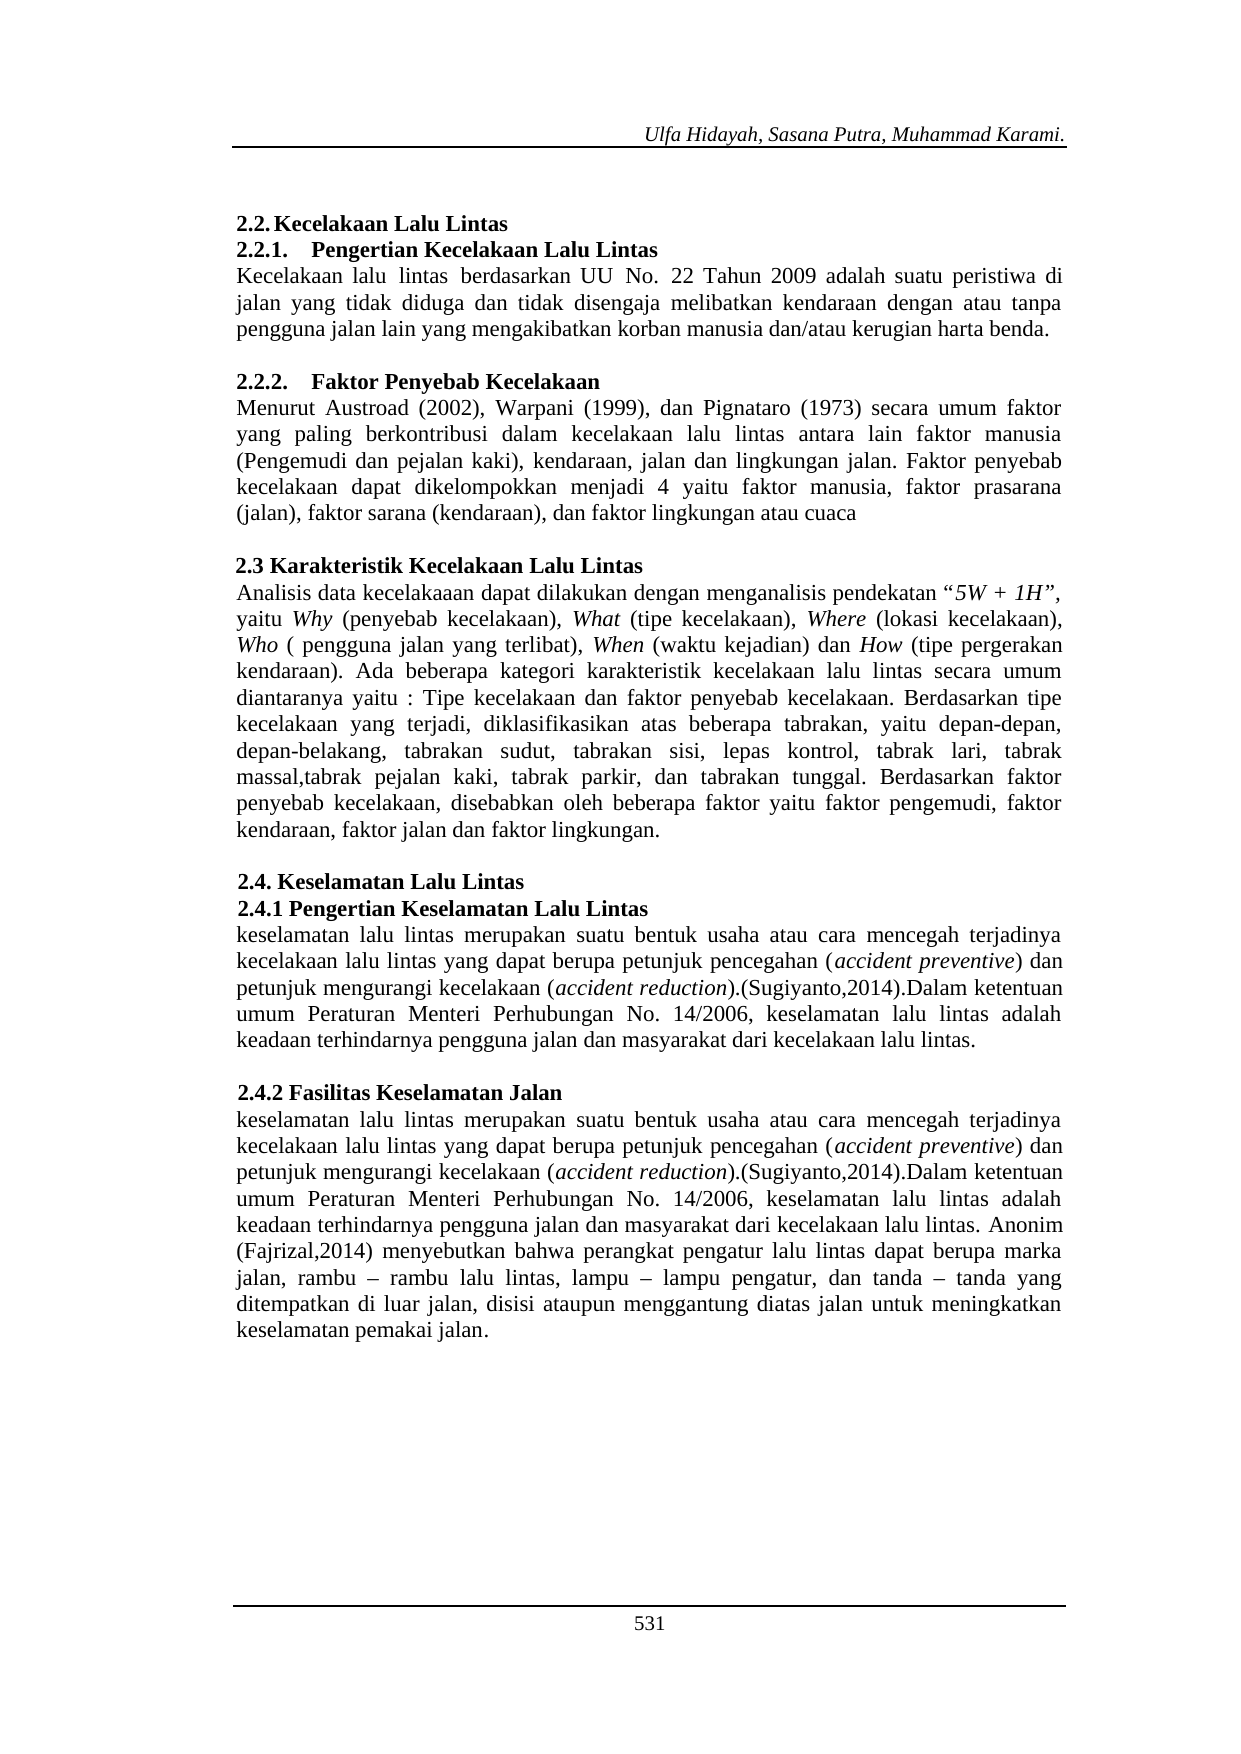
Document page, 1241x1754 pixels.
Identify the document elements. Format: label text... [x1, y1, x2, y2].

list Pengertian Kecelakaan Lalu Lintas [236, 236, 1063, 262]
list 2.3 Karakteristik Kecelakaan Lalu Lintas [162, 552, 1063, 578]
text Menurut Austroad (2002), Warpani (1999), dan Pignataro (1973) secara umum faktor yang paling berkontribusi dalam kecelakaan lalu lintas antara lain faktor manusia (Pengemudi dan pejalan kaki), kendaraan, jalan dan lingkungan jalan. Faktor penyebab kecelakaan dapat dikelompokkan menjadi 4 yaitu faktor manusia, faktor prasarana (jalan), faktor sarana (kendaraan), dan faktor lingkungan atau cuaca [236, 394, 1063, 526]
list Faktor Penyebab Kecelakaan [236, 368, 1063, 394]
list 2.4.1 Pengertian Keselamatan Lalu Lintas [234, 895, 1063, 921]
list 2.4. Keselamatan Lalu Lintas [234, 868, 1063, 895]
text keselamatan lalu lintas merupakan suatu bentuk usaha atau cara mencegah terjadinya kecelakaan lalu lintas yang dapat berupa petunjuk pencegahan (accident preventive) dan petunjuk mengurangi kecelakaan (accident reduction).(Sugiyanto,2014).Dalam ketentuan umum Peraturan Menteri Perhubungan No. 14/2006, keselamatan lalu lintas adalah keadaan terhindarnya pengguna jalan dan masyarakat dari kecelakaan lalu lintas. [236, 921, 1063, 1053]
list 2.4.2 Fasilitas Keselamatan Jalan [234, 1079, 1063, 1106]
text Analisis data kecelakaaan dapat dilakukan dengan menganalisis pendekatan “5W + 1H”, yaitu Why (penyebab kecelakaan), What (tipe kecelakaan), Where (lokasi kecelakaan), Who ( pengguna jalan yang terlibat), When (waktu kejadian) dan How (tipe pergerakan kendaraan). Ada beberapa kategori karakteristik kecelakaan lalu lintas secara umum diantaranya yaitu : Tipe kecelakaan dan faktor penyebab kecelakaan. Berdasarkan tipe kecelakaan yang terjadi, diklasifikasikan atas beberapa tabrakan, yaitu depan-depan, depan-belakang, tabrakan sudut, tabrakan sisi, lepas kontrol, tabrak lari, tabrak massal,tabrak pejalan kaki, tabrak parkir, dan tabrakan tunggal. Berdasarkan faktor penyebab kecelakaan, disebabkan oleh beberapa faktor yaitu faktor pengemudi, faktor kendaraan, faktor jalan dan faktor lingkungan. [236, 578, 1063, 842]
text Kecelakaan lalu lintas berdasarkan UU No. 22 Tahun 2009 adalah suatu peristiwa di jalan yang tidak diduga dan tidak disengaja melibatkan kendaraan dengan atau tanpa pengguna jalan lain yang mengakibatkan korban manusia dan/atau kerugian harta benda. [236, 262, 1063, 341]
text keselamatan lalu lintas merupakan suatu bentuk usaha atau cara mencegah terjadinya kecelakaan lalu lintas yang dapat berupa petunjuk pencegahan (accident preventive) dan petunjuk mengurangi kecelakaan (accident reduction).(Sugiyanto,2014).Dalam ketentuan umum Peraturan Menteri Perhubungan No. 14/2006, keselamatan lalu lintas adalah keadaan terhindarnya pengguna jalan dan masyarakat dari kecelakaan lalu lintas. Anonim (Fajrizal,2014) menyebutkan bahwa perangkat pengatur lalu lintas dapat berupa marka jalan, rambu – rambu lalu lintas, lampu – lampu pengatur, dan tanda – tanda yang ditempatkan di luar jalan, disisi ataupun menggantung diatas jalan untuk meningkatkan keselamatan pemakai jalan. [236, 1106, 1063, 1343]
list Kecelakaan Lalu Lintas [236, 209, 1063, 236]
